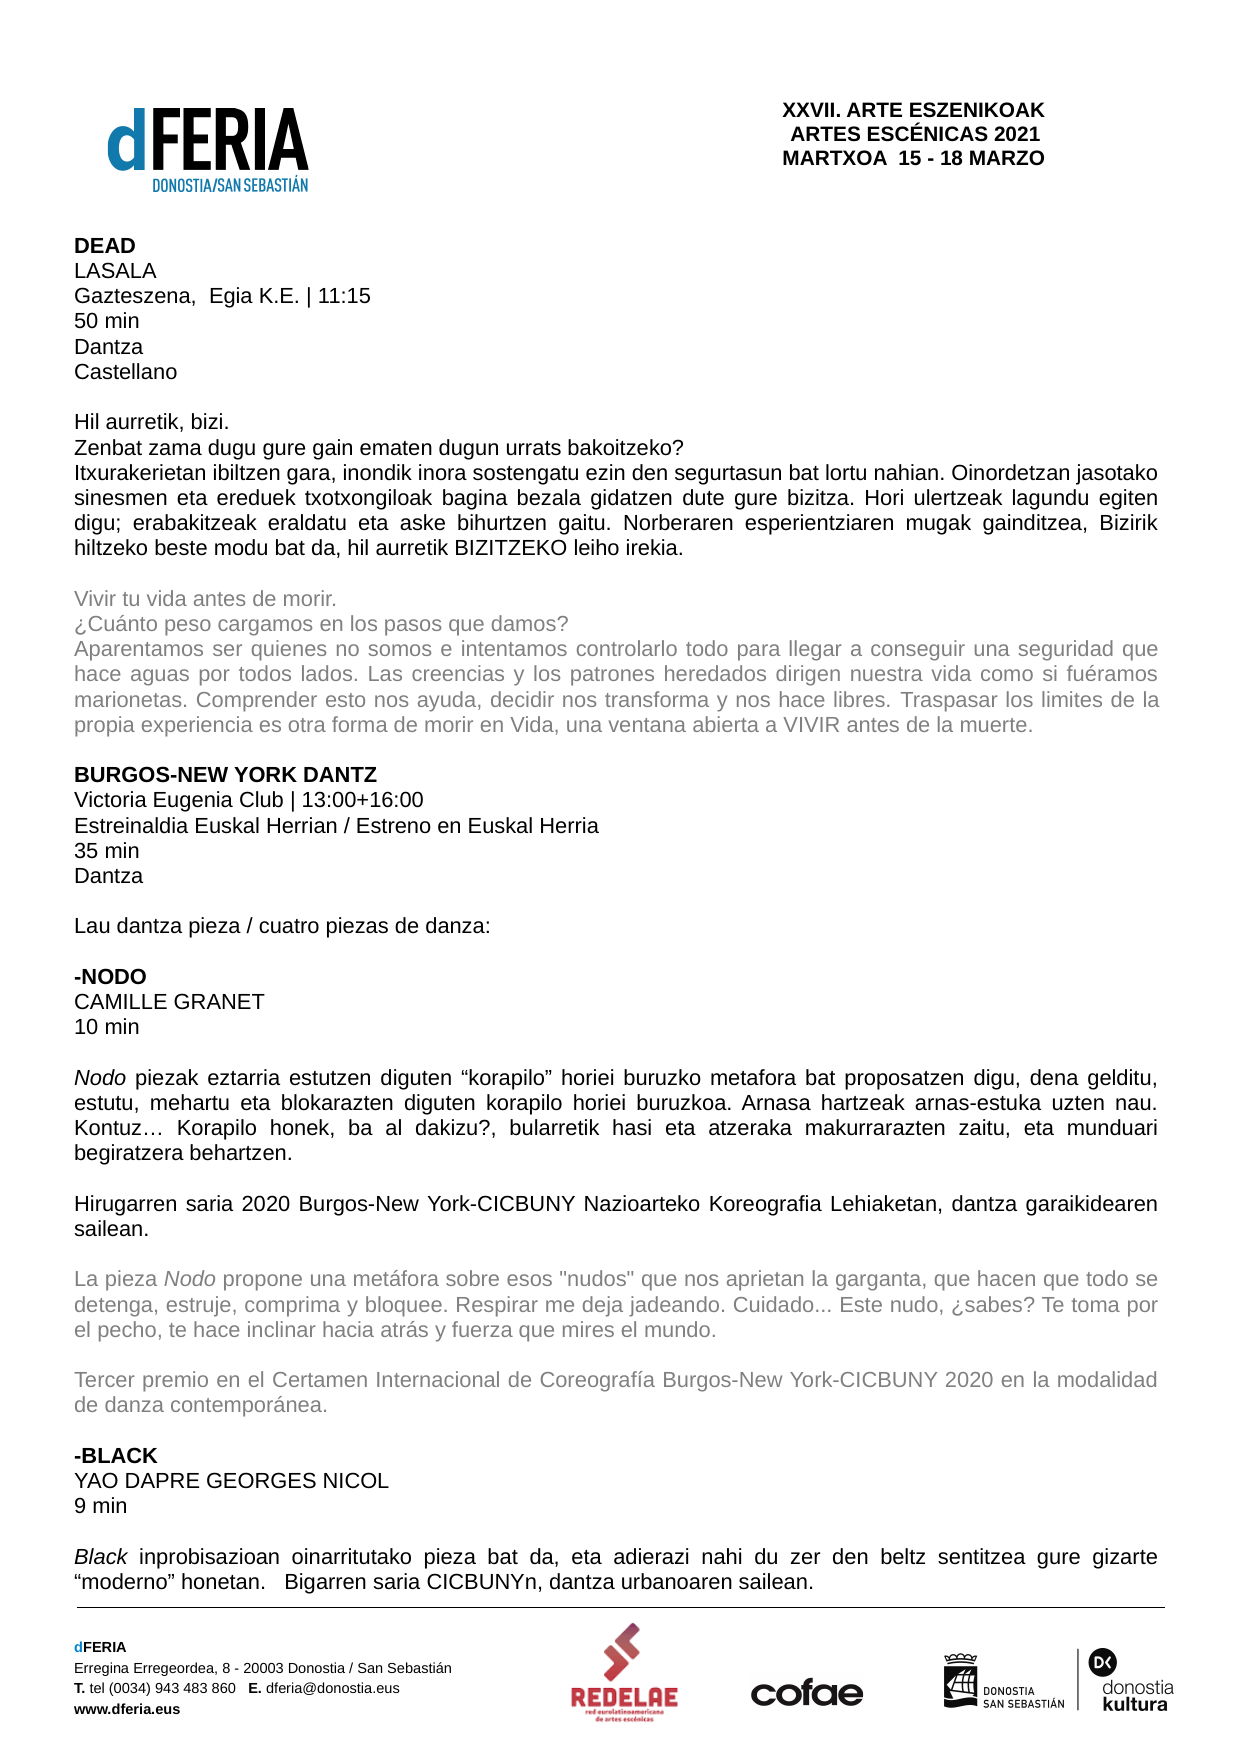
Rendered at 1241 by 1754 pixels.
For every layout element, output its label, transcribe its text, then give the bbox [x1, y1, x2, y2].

text BURGOS-NEW YORK DANTZ [74, 762, 1160, 787]
text Hirugarren saria 2020 Burgos-New York-CICBUNY Nazioarteko Koreografia Lehiaketan, dantza garaikidearen sailean. [74, 1191, 1160, 1241]
text 50 min [74, 308, 1160, 333]
text DEAD [74, 233, 1160, 258]
text La pieza Nodo propone una metáfora sobre esos "nudos" que nos aprietan la garganta, que hacen que todo se detenga, estruje, comprima y bloquee. Respirar me deja jadeando. Cuidado... Este nudo, ¿sabes? Te toma por el pecho, te hace inclinar hacia atrás y fuerza que mires el mundo. [74, 1266, 1160, 1342]
picture [560, 1611, 692, 1733]
text CAMILLE GRANET [74, 989, 1160, 1014]
text Dantza [74, 333, 1160, 359]
text Tercer premio en el Certamen Internacional de Coreografía Burgos-New York-CICBUNY 2020 en la modalidad de danza contemporánea. [74, 1367, 1160, 1417]
text Lau dantza pieza / cuatro piezas de danza: [74, 913, 1160, 938]
text -NODO [74, 964, 1160, 989]
text 9 min [74, 1493, 1160, 1518]
text Zenbat zama dugu gure gain ematen dugun urrats bakoitzeko? [74, 434, 1160, 459]
text YAO DAPRE GEORGES NICOL [74, 1468, 1160, 1493]
text Nodo piezak eztarria estutzen diguten “korapilo” horiei buruzko metafora bat proposatzen digu, dena gelditu, estutu, mehartu eta blokarazten diguten korapilo horiei buruzkoa. Arnasa hartzeak arnas-estuka uzten nau. Kontuz… Korapilo honek, ba al dakizu?, bularretik hasi eta atzeraka makurrarazten zaitu, eta munduari begiratzera behartzen. [74, 1064, 1160, 1165]
picture [944, 1648, 1174, 1711]
text Dantza [74, 863, 1160, 888]
picture [107, 108, 309, 192]
text Gazteszena, Egia K.E. | 11:15 [74, 283, 1160, 308]
text Itxurakerietan ibiltzen gara, inondik inora sostengatu ezin den segurtasun bat lortu nahian. Oinordetzan jasotako sinesmen eta ereduek txotxongiloak bagina bezala gidatzen dute gure bizitza. Hori ulertzeak lagundu egiten digu; erabakitzeak eraldatu eta aske bihurtzen gaitu. Norberaren esperientziaren mugak gainditzea, Bizirik hiltzeko beste modu bat da, hil aurretik BIZITZEKO leiho irekia. [74, 459, 1160, 560]
text Hil aurretik, bizi. [74, 409, 1160, 434]
text Vivir tu vida antes de morir. [74, 586, 1160, 611]
picture [749, 1673, 864, 1708]
text Estreinaldia Euskal Herrian / Estreno en Euskal Herria [74, 812, 1160, 838]
text Victoria Eugenia Club | 13:00+16:00 [74, 787, 1160, 812]
text 10 min [74, 1014, 1160, 1039]
text -BLACK [74, 1443, 1160, 1468]
text ¿Cuánto peso cargamos en los pasos que damos? [74, 611, 1160, 636]
text 35 min [74, 838, 1160, 863]
text LASALA [74, 258, 1160, 283]
text Castellano [74, 359, 1160, 384]
text Black inprobisazioan oinarritutako pieza bat da, eta adierazi nahi du zer den beltz sentitzea gure gizarte “moderno” honetan. Bigarren saria CICBUNYn, dantza urbanoaren sailean. [74, 1543, 1160, 1594]
text Aparentamos ser quienes no somos e intentamos controlarlo todo para llegar a conseguir una seguridad que hace aguas por todos lados. Las creencias y los patrones heredados dirigen nuestra vida como si fuéramos marionetas. Comprender esto nos ayuda, decidir nos transforma y nos hace libres. Traspasar los limites de la propia experiencia es otra forma de morir en Vida, una ventana abierta a VIVIR antes de la muerte. [74, 636, 1160, 737]
